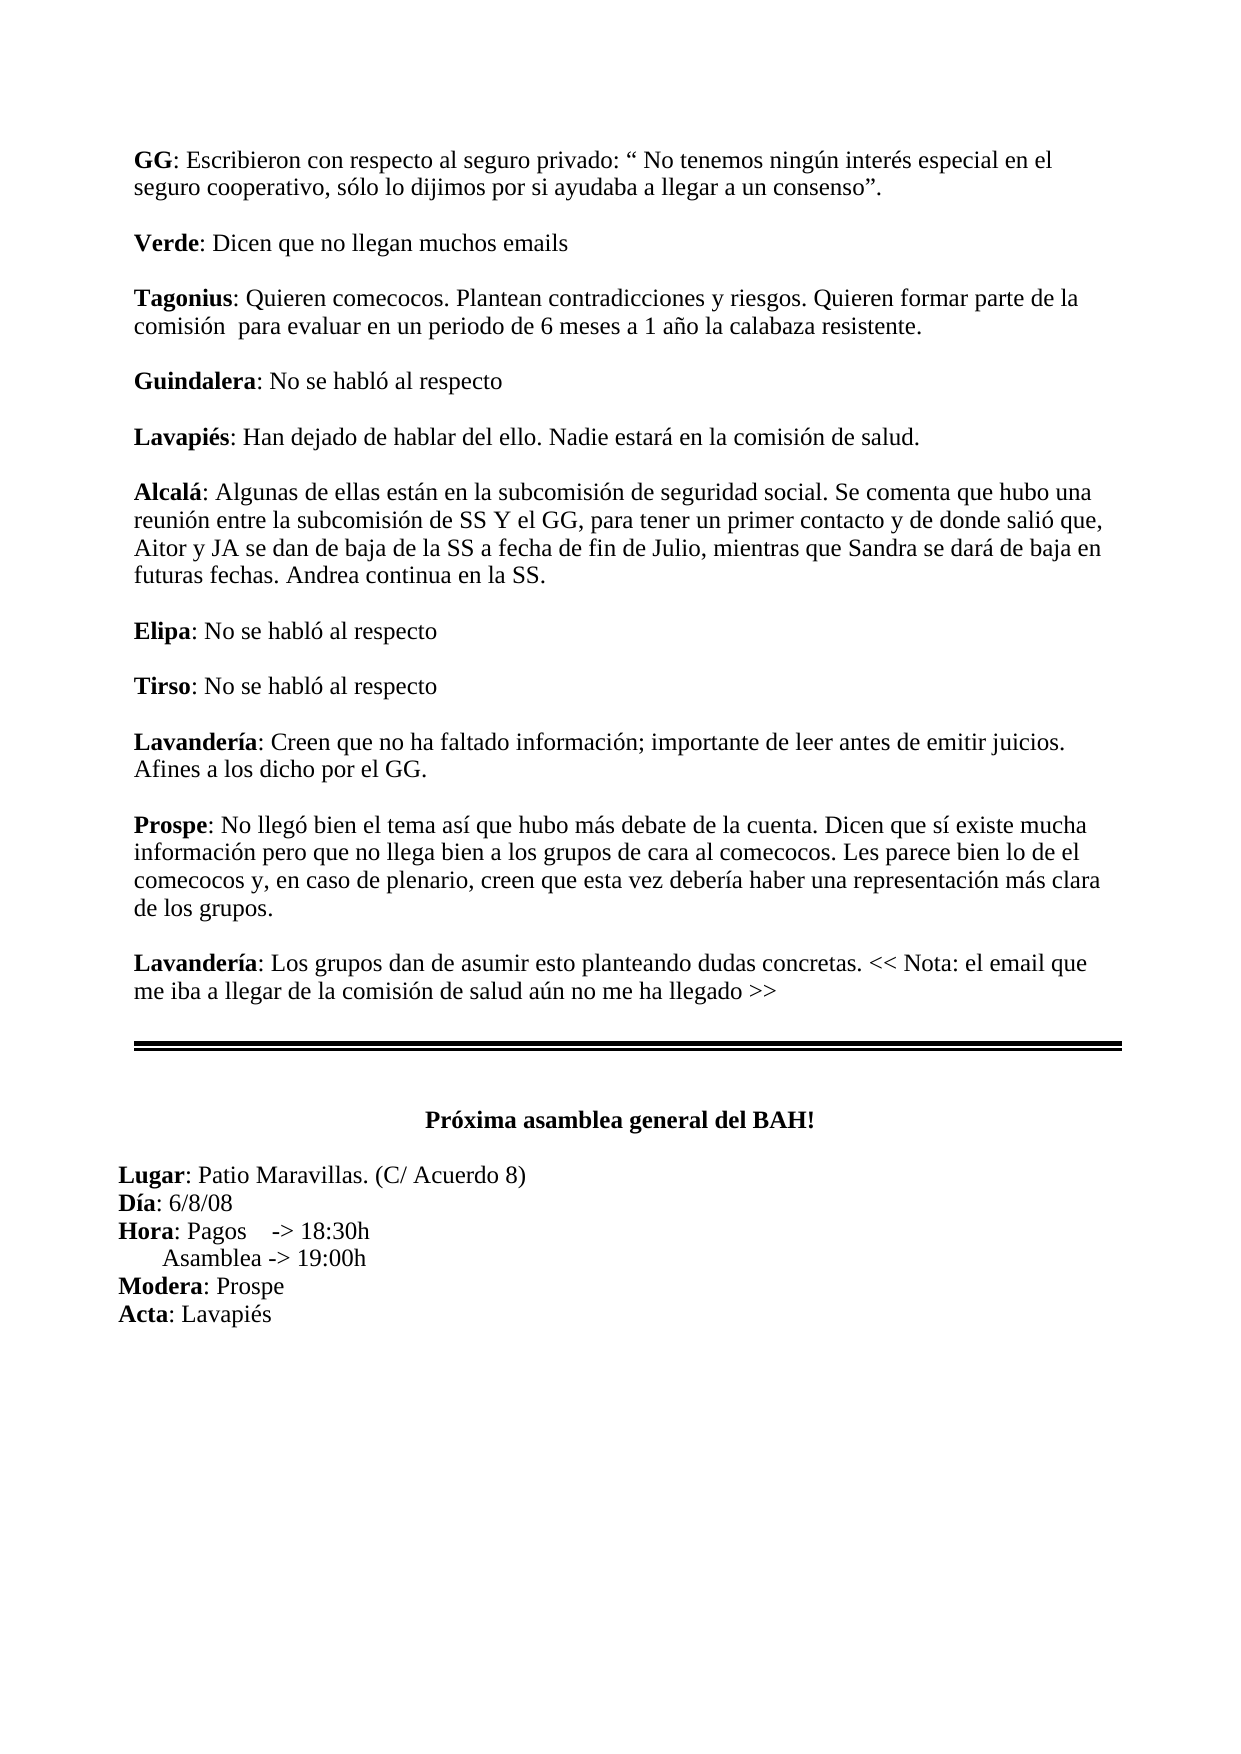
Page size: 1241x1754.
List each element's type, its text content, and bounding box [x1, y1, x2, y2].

text Prospe: No llegó bien el tema así que hubo más debate de la cuenta. Dicen que sí existe mucha información pero que no llega bien a los grupos de cara al comecocos. Les parece bien lo de el comecocos y, en caso de plenario, creen que esta vez debería haber una representación más clara de los grupos. [134, 811, 1122, 922]
text Modera: Prospe [118, 1272, 1122, 1300]
text Lavapiés: Han dejado de hablar del ello. Nadie estará en la comisión de salud. [134, 423, 1122, 451]
text Verde: Dicen que no llegan muchos emails [134, 229, 1122, 257]
text Tagonius: Quieren comecocos. Plantean contradicciones y riesgos. Quieren formar parte de la comisión para evaluar en un periodo de 6 meses a 1 año la calabaza resistente. [134, 284, 1122, 340]
text Lugar: Patio Maravillas. (C/ Acuerdo 8) [118, 1161, 1122, 1189]
text Lavandería: Los grupos dan de asumir esto planteando dudas concretas. << Nota: el email que me iba a llegar de la comisión de salud aún no me ha llegado >> [134, 949, 1122, 1005]
text Hora: Pagos -> 18:30h [118, 1217, 1122, 1244]
text Asamblea -> 19:00h [118, 1244, 1122, 1272]
text Guindalera: No se habló al respecto [134, 367, 1122, 395]
text Acta: Lavapiés [118, 1300, 1122, 1328]
text Lavandería: Creen que no ha faltado información; importante de leer antes de emitir juicios. Afines a los dicho por el GG. [134, 728, 1122, 783]
text Elipa: No se habló al respecto [134, 617, 1122, 644]
text Alcalá: Algunas de ellas están en la subcomisión de seguridad social. Se comenta que hubo una reunión entre la subcomisión de SS Y el GG, para tener un primer contacto y de donde salió que, Aitor y JA se dan de baja de la SS a fecha de fin de Julio, mientras que Sandra se dará de baja en futuras fechas. Andrea continua en la SS. [134, 478, 1122, 589]
text GG: Escribieron con respecto al seguro privado: “ No tenemos ningún interés especial en el seguro cooperativo, sólo lo dijimos por si ayudaba a llegar a un consenso”. [134, 146, 1122, 201]
text Próxima asamblea general del BAH! [118, 1106, 1122, 1134]
text Día: 6/8/08 [118, 1189, 1122, 1217]
text Tirso: No se habló al respecto [134, 672, 1122, 700]
